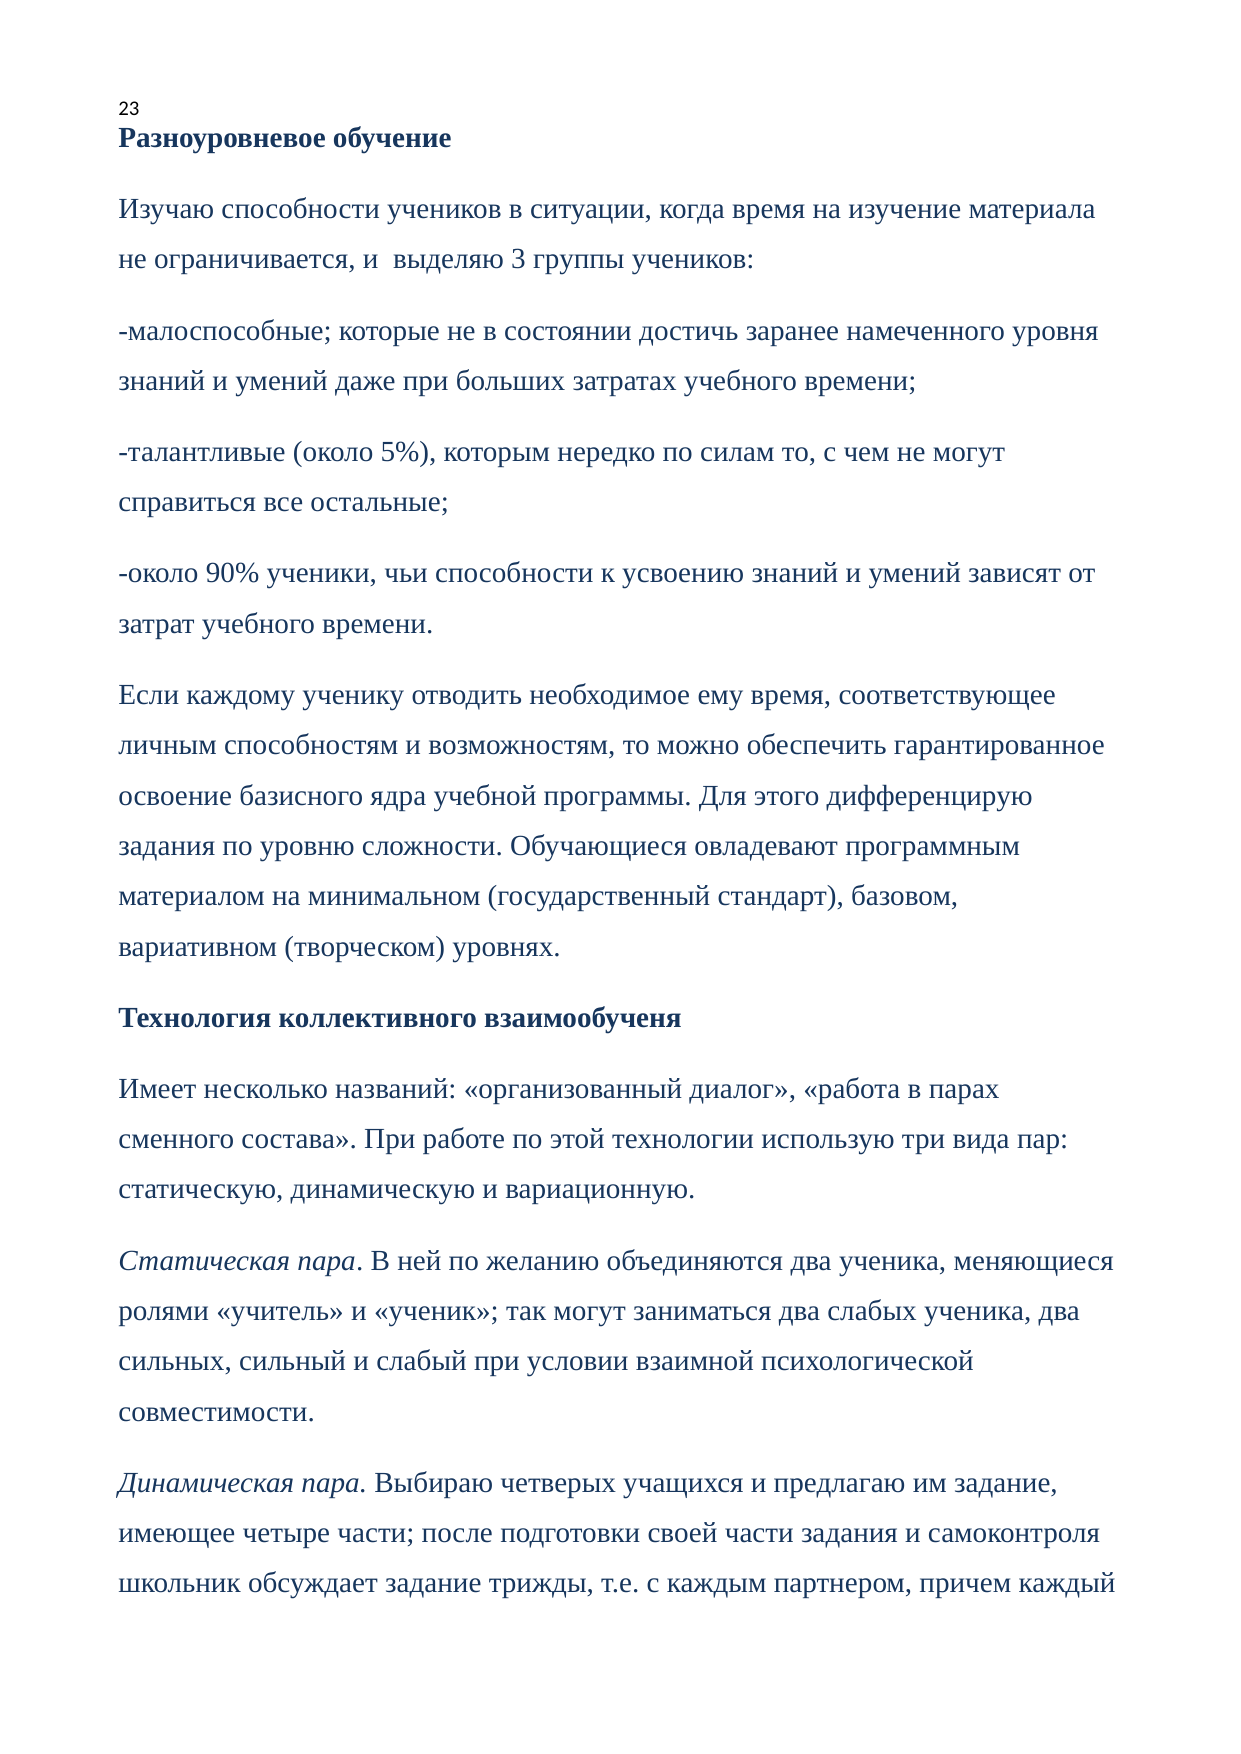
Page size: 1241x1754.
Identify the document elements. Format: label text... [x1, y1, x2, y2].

text -малоспособные; которые не в состоянии достичь заранее намеченного уровня знаний и умений даже при больших затратах учебного времени; [118, 313, 1122, 397]
text -талантливые (около 5%), которым нередко по силам то, с чем не могут справиться все остальные; [118, 434, 1122, 518]
text Если каждому ученику отводить необходимое ему время, соответствующее личным способностям и возможностям, то можно обеспечить гарантированное освоение базисного ядра учебной программы. Для этого дифференцирую задания по уровню сложности. Обучающиеся овладевают программным материалом на минимальном (государственный стандарт), базовом, вариативном (творческом) уровнях. [118, 677, 1122, 962]
text Изучаю способности учеников в ситуации, когда время на изучение материала не ограничивается, и выделяю 3 группы учеников: [118, 191, 1122, 275]
text Имеет несколько названий: «организованный диалог», «работа в парах сменного состава». При работе по этой технологии использую три вида пар: статическую, динамическую и вариационную. [118, 1071, 1122, 1205]
text Динамическая пара. Выбираю четверых учащихся и предлагаю им задание, имеющее четыре части; после подготовки своей части задания и самоконтроля школьник обсуждает задание трижды, т.е. с каждым партнером, причем каждый [118, 1465, 1122, 1599]
text -около 90% ученики, чьи способности к усвоению знаний и умений зависят от затрат учебного времени. [118, 556, 1122, 639]
text Разноуровневое обучение [118, 120, 1122, 154]
text Технология коллективного взаимообученя [118, 1000, 1122, 1033]
text Статическая пара. В ней по желанию объединяются два ученика, меняющиеся ролями «учитель» и «ученик»; так могут заниматься два слабых ученика, два сильных, сильный и слабый при условии взаимной психологической совместимости. [118, 1243, 1122, 1427]
